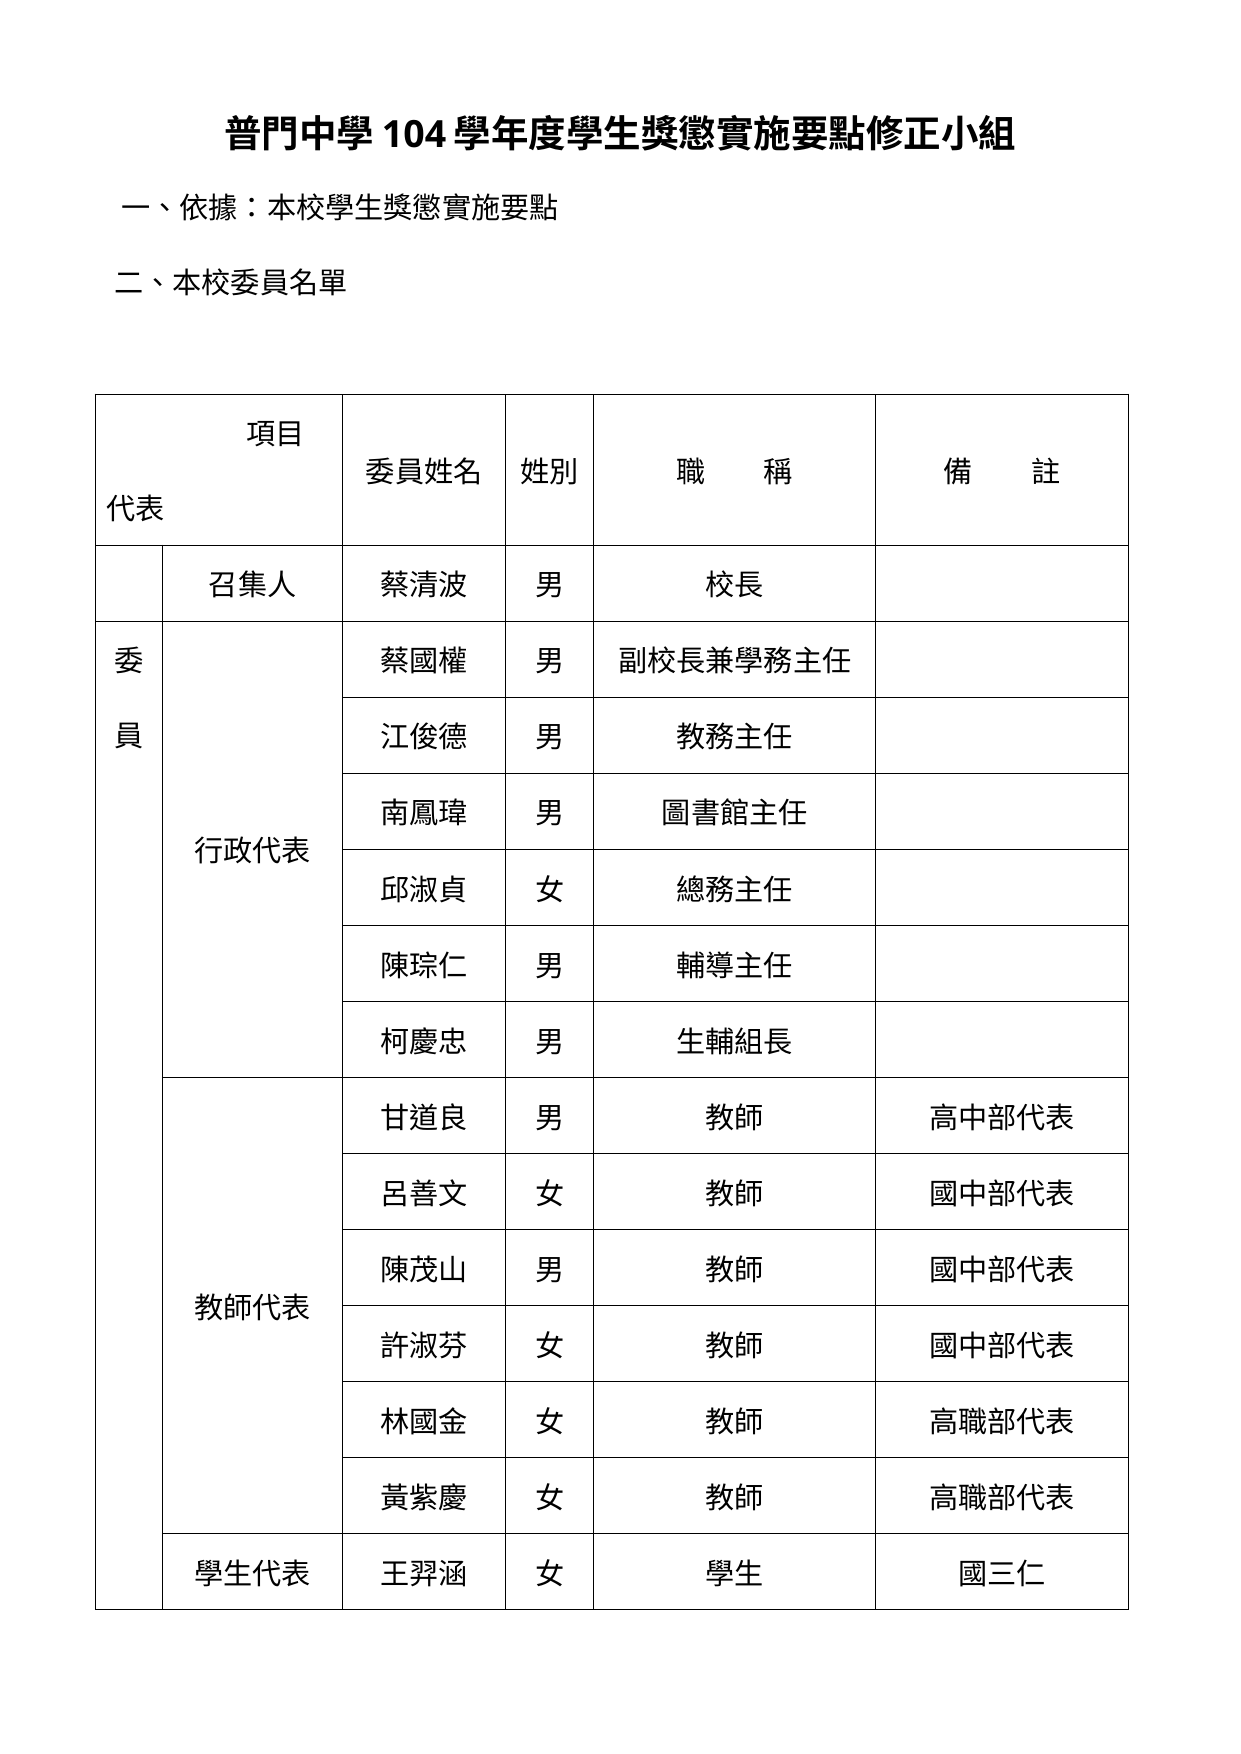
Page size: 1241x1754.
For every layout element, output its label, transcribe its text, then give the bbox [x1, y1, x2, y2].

table_cell 女 [506, 1306, 593, 1381]
table_cell 男 [506, 1078, 593, 1153]
table_cell 學生代表 [163, 1534, 342, 1609]
table_cell 南鳳瑋 [343, 774, 505, 849]
table_cell 行政代表 [163, 622, 342, 1077]
table_cell 召集人 [163, 546, 342, 621]
table_cell 輔導主任 [594, 926, 875, 1001]
table_cell 教師 [594, 1458, 875, 1533]
table_cell 女 [506, 850, 593, 925]
table_cell 邱淑貞 [343, 850, 505, 925]
table_cell 江俊德 [343, 698, 505, 773]
table_cell 副校長兼學務主任 [594, 622, 875, 697]
table_cell 教師 [594, 1078, 875, 1153]
table_cell [876, 546, 1128, 621]
table_cell 蔡國權 [343, 622, 505, 697]
table_cell 委員 [96, 622, 162, 1609]
table_cell 女 [506, 1458, 593, 1533]
table_cell 男 [506, 1002, 593, 1077]
text 二、本校委員名單 [106, 243, 1134, 318]
table_header 姓別 [506, 395, 593, 544]
table_cell [96, 546, 162, 621]
table_cell 男 [506, 698, 593, 773]
table_cell 陳琮仁 [343, 926, 505, 1001]
table_cell 高中部代表 [876, 1078, 1128, 1153]
table_cell 男 [506, 622, 593, 697]
table_cell 黃紫慶 [343, 1458, 505, 1533]
table_cell 教務主任 [594, 698, 875, 773]
table_cell 陳茂山 [343, 1230, 505, 1305]
table_cell 教師代表 [163, 1078, 342, 1533]
table_cell 林國金 [343, 1382, 505, 1457]
table_cell [876, 850, 1128, 925]
table_cell 蔡清波 [343, 546, 505, 621]
text 普門中學104學年度學生獎懲實施要點修正小組 [106, 93, 1134, 168]
table_cell 教師 [594, 1382, 875, 1457]
table_cell 教師 [594, 1230, 875, 1305]
table_cell 高職部代表 [876, 1382, 1128, 1457]
table_cell [876, 622, 1128, 697]
text 一、依據：本校學生獎懲實施要點 [106, 168, 1134, 243]
table_header 職 稱 [594, 395, 875, 544]
table_header 備 註 [876, 395, 1128, 544]
table_cell [876, 698, 1128, 773]
table_cell 女 [506, 1382, 593, 1457]
table_cell 柯慶忠 [343, 1002, 505, 1077]
table_cell [876, 926, 1128, 1001]
table_cell 許淑芬 [343, 1306, 505, 1381]
table_cell 教師 [594, 1306, 875, 1381]
table_cell 總務主任 [594, 850, 875, 925]
table_cell 高職部代表 [876, 1458, 1128, 1533]
table_cell 男 [506, 1230, 593, 1305]
table_cell 王羿涵 [343, 1534, 505, 1609]
table_cell 男 [506, 774, 593, 849]
table_cell 國中部代表 [876, 1154, 1128, 1229]
table_cell 國中部代表 [876, 1230, 1128, 1305]
table_cell 男 [506, 546, 593, 621]
table_cell 甘道良 [343, 1078, 505, 1153]
table_cell 生輔組長 [594, 1002, 875, 1077]
table_cell 學生 [594, 1534, 875, 1609]
table_header 委員姓名 [343, 395, 505, 544]
table_cell [876, 1002, 1128, 1077]
table_cell [876, 774, 1128, 849]
table_cell 男 [506, 926, 593, 1001]
table_cell 女 [506, 1154, 593, 1229]
table_cell 圖書館主任 [594, 774, 875, 849]
table_cell 女 [506, 1534, 593, 1609]
table_header 項目 代表 [96, 395, 342, 544]
table_cell 呂善文 [343, 1154, 505, 1229]
table_cell 國三仁 [876, 1534, 1128, 1609]
table_cell 教師 [594, 1154, 875, 1229]
table_cell 校長 [594, 546, 875, 621]
table_cell 國中部代表 [876, 1306, 1128, 1381]
